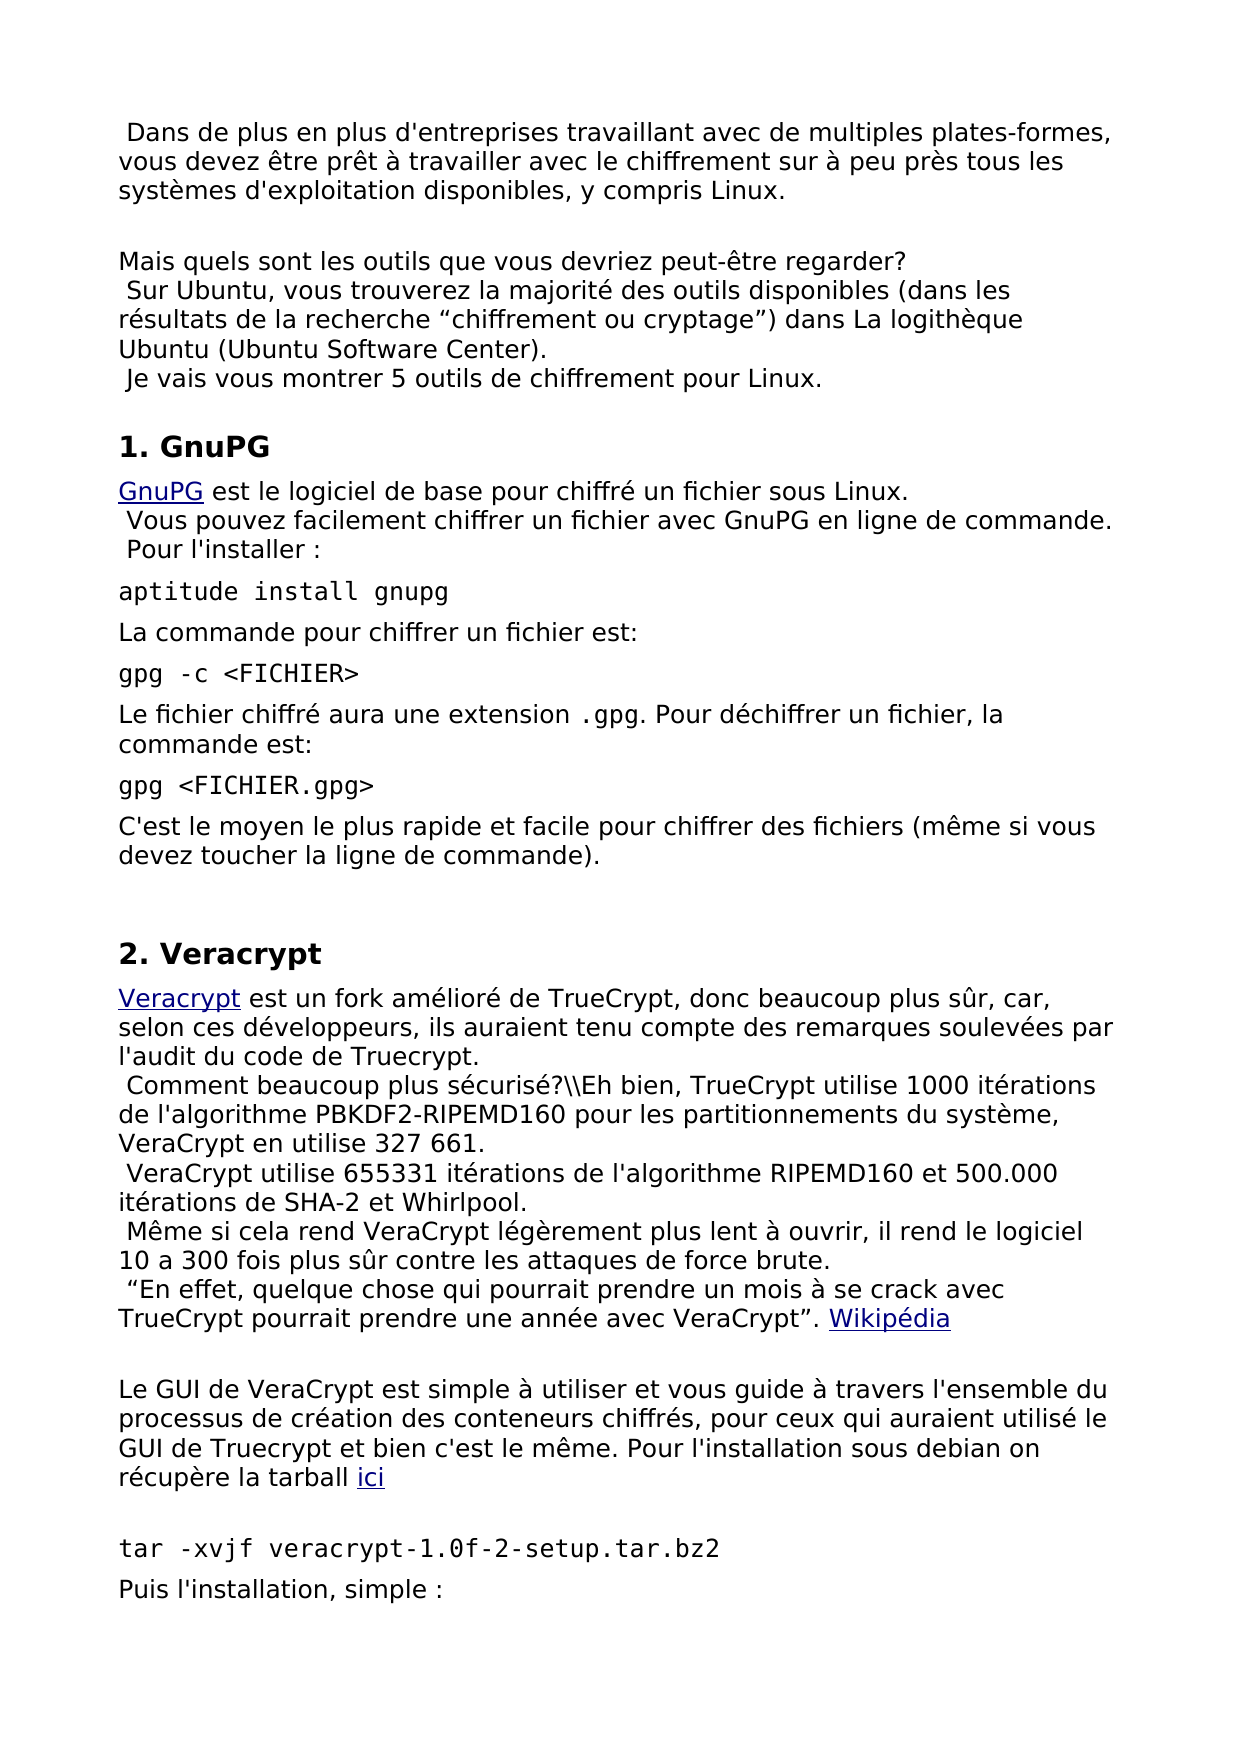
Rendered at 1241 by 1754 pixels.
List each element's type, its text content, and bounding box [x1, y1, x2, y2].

text Mais quels sont les outils que vous devriez peut-être regarder? Sur Ubuntu, vous trouverez la majorité des outils disponibles (dans les résultats de la recherche “chiffrement ou cryptage”) dans La logithèque Ubuntu (Ubuntu Software Center). Je vais vous montrer 5 outils de chiffrement pour Linux. [118, 247, 1122, 393]
text C'est le moyen le plus rapide et facile pour chiffrer des fichiers (même si vous devez toucher la ligne de commande). [118, 812, 1122, 900]
text Veracrypt est un fork amélioré de TrueCrypt, donc beaucoup plus sûr, car, selon ces développeurs, ils auraient tenu compte des remarques soulevées par l'audit du code de Truecrypt. Comment beaucoup plus sécurisé?\\Eh bien, TrueCrypt utilise 1000 itérations de l'algorithme PBKDF2-RIPEMD160 pour les partitionnements du système, VeraCrypt en utilise 327 661. VeraCrypt utilise 655331 itérations de l'algorithme RIPEMD160 et 500.000 itérations de SHA-2 et Whirlpool. Même si cela rend VeraCrypt légèrement plus lent à ouvrir, il rend le logiciel 10 a 300 fois plus sûr contre les attaques de force brute. “En effet, quelque chose qui pourrait prendre un mois à se crack avec TrueCrypt pourrait prendre une année avec VeraCrypt”. Wikipédia [118, 984, 1122, 1363]
text Dans de plus en plus d'entreprises travaillant avec de multiples plates-formes, vous devez être prêt à travailler avec le chiffrement sur à peu près tous les systèmes d'exploitation disponibles, y compris Linux. [118, 118, 1122, 235]
text Puis l'installation, simple : [118, 1575, 1122, 1604]
text Le fichier chiffré aura une extension .gpg. Pour déchiffrer un fichier, la commande est: [118, 701, 1122, 759]
text gpg -c <FICHIER> [118, 660, 1122, 689]
text Le GUI de VeraCrypt est simple à utiliser et vous guide à travers l'ensemble du processus de création des conteneurs chiffrés, pour ceux qui auraient utilisé le GUI de Truecrypt et bien c'est le même. Pour l'installation sous debian on récupère la tarball ici [118, 1376, 1122, 1521]
subtitle 1. GnuPG [118, 431, 1122, 464]
text GnuPG est le logiciel de base pour chiffré un fichier sous Linux. Vous pouvez facilement chiffrer un fichier avec GnuPG en ligne de commande. Pour l'installer : [118, 477, 1122, 564]
subtitle 2. Veracrypt [118, 937, 1122, 971]
text aptitude install gnupg [118, 577, 1122, 606]
text tar -xvjf veracrypt-1.0f-2-setup.tar.bz2 [118, 1534, 1122, 1563]
text gpg <FICHIER.gpg> [118, 771, 1122, 801]
text La commande pour chiffrer un fichier est: [118, 618, 1122, 647]
